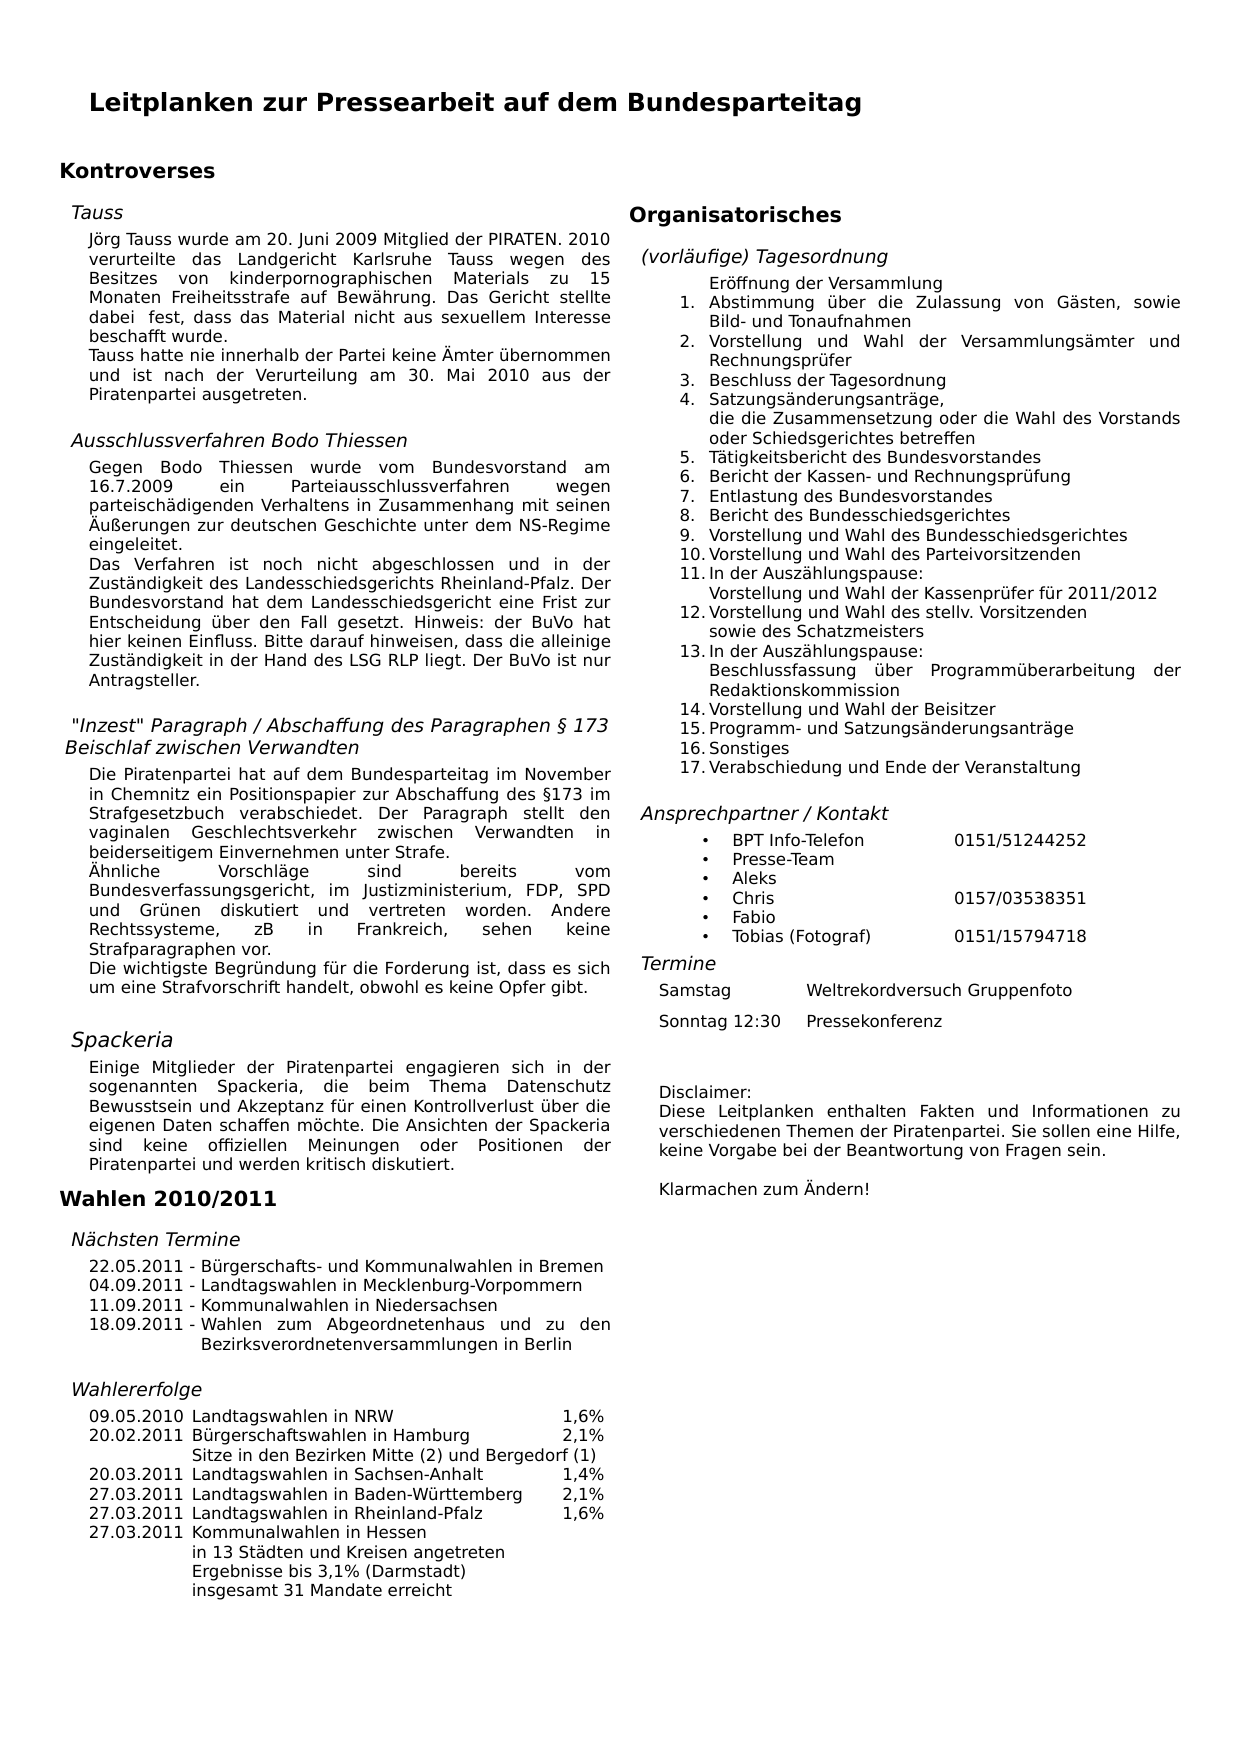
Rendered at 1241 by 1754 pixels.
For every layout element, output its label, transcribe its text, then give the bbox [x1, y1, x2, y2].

list Beschluss der Tagesordnung [679, 371, 1181, 390]
list Satzungsänderungsanträge, die die Zusammensetzung oder die Wahl des Vorstands oder Schiedsgerichtes betreffen [679, 390, 1181, 448]
list Entlastung des Bundesvorstandes [679, 487, 1181, 506]
text Ähnliche Vorschläge sind bereits vom Bundesverfassungsgericht, im Justizministerium, FDP, SPD und Grünen diskutiert und vertreten worden. Andere Rechtssysteme, zB in Frankreich, sehen keine Strafparagraphen vor. [88, 862, 611, 959]
text Das Verfahren ist noch nicht abgeschlossen und in der Zuständigkeit des Landesschiedsgerichts Rheinland-Pfalz. Der Bundesvorstand hat dem Landesschiedsgericht eine Frist zur Entscheidung über den Fall gesetzt. Hinweis: der BuVo hat hier keinen Einfluss. Bitte darauf hinweisen, dass die alleinige Zuständigkeit in der Hand des LSG RLP liegt. Der BuVo ist nur Antragsteller. [88, 554, 611, 690]
list Vorstellung und Wahl der Versammlungsämter und Rechnungsprüfer [679, 332, 1181, 371]
list Vorstellung und Wahl der Beisitzer [679, 700, 1181, 719]
list Eröffnung der Versammlung [679, 274, 1181, 293]
text 27.03.2011 Landtagswahlen in Baden-Württemberg 2,1% 27.03.2011 Landtagswahlen in Rheinland-Pfalz 1,6% [88, 1484, 611, 1523]
subtitle Nächsten Termine [65, 1229, 611, 1251]
text Sitze in den Bezirken Mitte (2) und Bergedorf (1) [88, 1446, 611, 1465]
list Programm- und Satzungsänderungsanträge [679, 719, 1181, 739]
text Samstag Weltrekordversuch Gruppenfoto [658, 981, 1181, 1000]
text Jörg Tauss wurde am 20. Juni 2009 Mitglied der PIRATEN. 2010 verurteilte das Landgericht Karlsruhe Tauss wegen des Besitzes von kinderpornographischen Materials zu 15 Monaten Freiheitsstrafe auf Bewährung. Das Gericht stellte dabei fest, dass das Material nicht aus sexuellem Interesse beschafft wurde. [88, 230, 611, 346]
list Abstimmung über die Zulassung von Gästen, sowie Bild- und Tonaufnahmen [679, 293, 1181, 332]
subtitle Termine [635, 953, 1181, 974]
text 04.09.2011 - Landtagswahlen in Mecklenburg-Vorpommern [88, 1276, 611, 1296]
text Tauss hatte nie innerhalb der Partei keine Ämter übernommen und ist nach der Verurteilung am 30. Mai 2010 aus der Piratenpartei ausgetreten. [88, 346, 611, 404]
list Verabschiedung und Ende der Veranstaltung [679, 758, 1181, 777]
text insgesamt 31 Mandate erreicht [88, 1581, 611, 1601]
text Klarmachen zum Ändern! [658, 1180, 1181, 1199]
list Vorstellung und Wahl der Kassenprüfer für 2011/2012 [679, 584, 1181, 603]
text 27.03.2011 Kommunalwahlen in Hessen [88, 1523, 611, 1543]
list sowie des Schatzmeisters [679, 622, 1181, 642]
text Sonntag 12:30 Pressekonferenz [658, 1012, 1181, 1032]
subtitle Ansprechpartner / Kontakt [635, 803, 1181, 824]
subtitle (vorläufige) Tagesordnung [635, 246, 1181, 268]
list Tätigkeitsbericht des Bundesvorstandes [679, 448, 1181, 467]
subtitle "Inzest" Paragraph / Abschaffung des Paragraphen § 173 Beischlaf zwischen Verwandten [65, 715, 611, 759]
list Bericht des Bundesschiedsgerichtes [679, 506, 1181, 526]
text Einige Mitglieder der Piratenpartei engagieren sich in der sogenannten Spackeria, die beim Thema Datenschutz Bewusstsein und Akzeptanz für einen Kontrollverlust über die eigenen Daten schaffen möchte. Die Ansichten der Spackeria sind keine offiziellen Meinungen oder Positionen der Piratenpartei und werden kritisch diskutiert. [88, 1058, 611, 1174]
text 11.09.2011 - Kommunalwahlen in Niedersachsen [88, 1296, 611, 1315]
list Chris 0157/03538351 [703, 889, 1181, 908]
list In der Auszählungspause: [679, 564, 1181, 584]
list Vorstellung und Wahl des Parteivorsitzenden [679, 545, 1181, 564]
list Beschlussfassung über Programmüberarbeitung der Redaktionskommission [679, 661, 1181, 700]
text in 13 Städten und Kreisen angetreten [88, 1543, 611, 1562]
text Disclaimer: [658, 1083, 1181, 1102]
list Vorstellung und Wahl des Bundesschiedsgerichtes [679, 526, 1181, 545]
text 20.02.2011 Bürgerschaftswahlen in Hamburg 2,1% [88, 1426, 611, 1446]
list BPT Info-Telefon 0151/51244252 [703, 831, 1181, 850]
list Presse-Team [703, 850, 1181, 869]
text 22.05.2011 - Bürgerschafts- und Kommunalwahlen in Bremen [88, 1257, 611, 1276]
text Ergebnisse bis 3,1% (Darmstadt) [88, 1562, 611, 1581]
subtitle Spackeria [65, 1028, 611, 1052]
text 20.03.2011 Landtagswahlen in Sachsen-Anhalt 1,4% [88, 1465, 611, 1484]
list Fabio [703, 908, 1181, 927]
text Die Piratenpartei hat auf dem Bundesparteitag im November in Chemnitz ein Positionspapier zur Abschaffung des §173 im Strafgesetzbuch verabschiedet. Der Paragraph stellt den vaginalen Geschlechtsverkehr zwischen Verwandten in beiderseitigem Einvernehmen unter Strafe. [88, 765, 611, 862]
list In der Auszählungspause: [679, 642, 1181, 661]
list Aleks [703, 869, 1181, 889]
list Sonstiges [679, 739, 1181, 758]
subtitle Wahlererfolge [65, 1379, 611, 1401]
list Vorstellung und Wahl des stellv. Vorsitzenden [679, 603, 1181, 622]
list Tobias (Fotograf) 0151/15794718 [703, 927, 1181, 947]
subtitle Tauss [65, 202, 611, 224]
list Bericht der Kassen- und Rechnungsprüfung [679, 467, 1181, 487]
subtitle Organisatorisches [629, 203, 1181, 227]
text 09.05.2010 Landtagswahlen in NRW 1,6% [88, 1407, 611, 1426]
subtitle Wahlen 2010/2011 [59, 1187, 611, 1211]
text Diese Leitplanken enthalten Fakten und Informationen zu verschiedenen Themen der Piratenpartei. Sie sollen eine Hilfe, keine Vorgabe bei der Beantwortung von Fragen sein. [658, 1102, 1181, 1161]
subtitle Ausschlussverfahren Bodo Thiessen [65, 430, 611, 452]
text 18.09.2011 - Wahlen zum Abgeordnetenhaus und zu den Bezirksverordnetenversammlungen in Berlin [88, 1315, 611, 1354]
text Gegen Bodo Thiessen wurde vom Bundesvorstand am 16.7.2009 ein Parteiausschlussverfahren wegen parteischädigenden Verhaltens in Zusammenhang mit seinen Äußerungen zur deutschen Geschichte unter dem NS-Regime eingeleitet. [88, 457, 611, 554]
text Die wichtigste Begründung für die Forderung ist, dass es sich um eine Strafvorschrift handelt, obwohl es keine Opfer gibt. [88, 959, 611, 997]
subtitle Kontroverses [59, 159, 611, 184]
